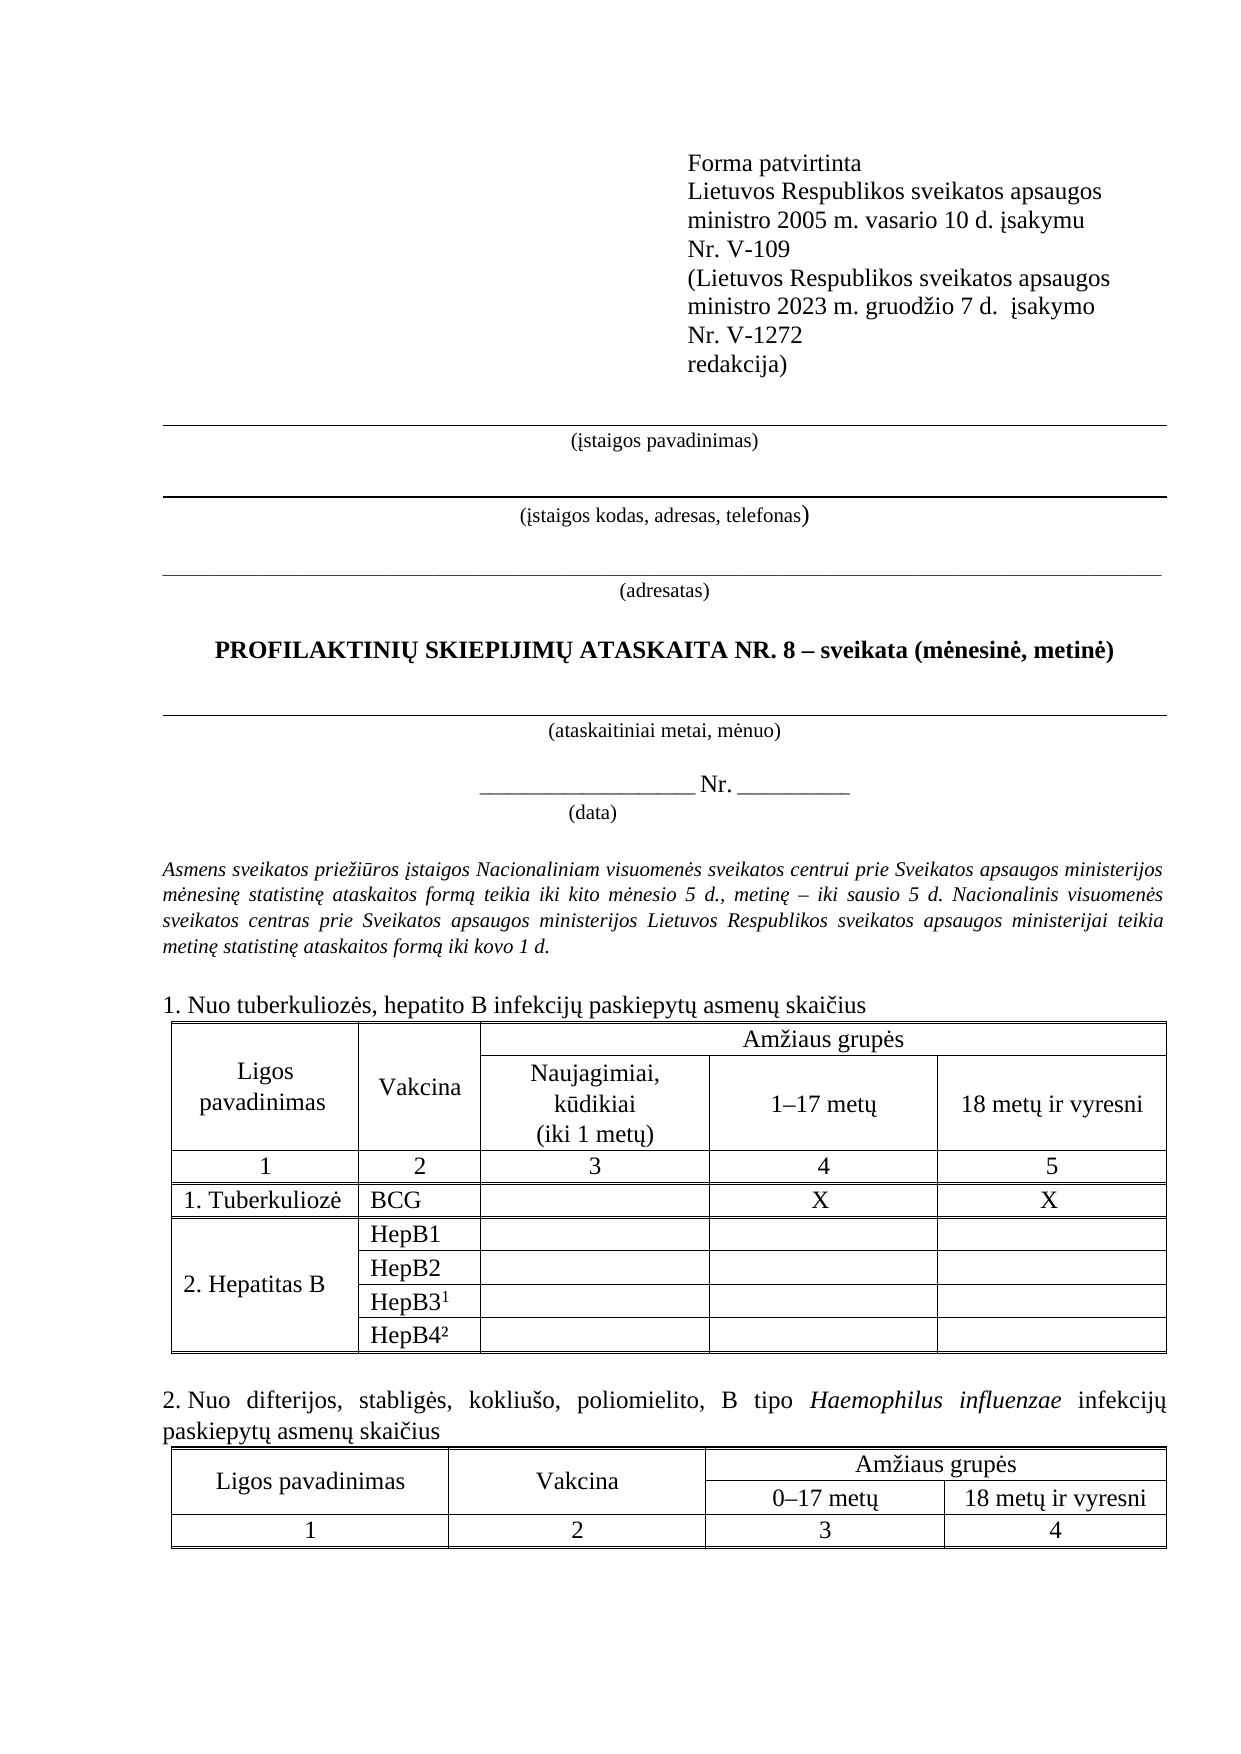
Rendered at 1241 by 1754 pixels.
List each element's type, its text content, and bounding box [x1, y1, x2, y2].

table_cell 18 metų ir vyresni [945, 1481, 1166, 1514]
text PROFILAKTINIŲ SKIEPIJIMŲ ATASKAITA NR. 8 – sveikata (mėnesinė, metinė) [162, 635, 1167, 664]
table_cell 2. Hepatitas B [172, 1219, 358, 1351]
table_cell 2 [359, 1151, 480, 1182]
table_cell X [710, 1185, 937, 1216]
table_cell 2 [449, 1515, 705, 1546]
text Lietuvos Respublikos sveikatos apsaugos [687, 176, 1167, 205]
table_header Ligos pavadinimas [172, 1024, 358, 1150]
table_cell HepB4² [359, 1318, 480, 1351]
table_cell [938, 1318, 1166, 1351]
text (įstaigos pavadinimas) [162, 426, 1167, 478]
text redakcija) [687, 349, 1167, 378]
text Asmens sveikatos priežiūros įstaigos Nacionaliniam visuomenės sveikatos centrui prie Sveikatos apsaugos ministerijos mėnesinę statistinę ataskaitos formą teikia iki kito mėnesio 5 d., metinę – iki sausio 5 d. Nacionalinis visuomenės sveikatos centras prie Sveikatos apsaugos ministerijos Lietuvos Respublikos sveikatos apsaugos ministerijai teikia metinę statistinę ataskaitos formą iki kovo 1 d. [162, 857, 1167, 958]
table_header Amžiaus grupės [706, 1450, 1166, 1480]
table_cell HepB1 [359, 1219, 480, 1249]
text ministro 2005 m. vasario 10 d. įsakymu [687, 205, 1167, 234]
text Forma patvirtinta [687, 148, 1167, 176]
table_header Amžiaus grupės [481, 1024, 1166, 1055]
table_header Vakcina [449, 1450, 705, 1514]
table_cell [481, 1251, 709, 1283]
table_cell [710, 1285, 937, 1317]
table_cell HepB31 [359, 1285, 480, 1317]
text (adresatas) [162, 578, 1167, 602]
text Nr. V-109 [687, 234, 1167, 263]
table_cell 3 [481, 1151, 709, 1182]
table_cell [938, 1219, 1166, 1249]
table_cell HepB2 [359, 1251, 480, 1283]
table_cell [938, 1285, 1166, 1317]
table_cell 1. Tuberkuliozė [172, 1185, 358, 1216]
table_cell X [938, 1185, 1166, 1216]
table_cell 1 [172, 1515, 448, 1546]
table_cell 3 [706, 1515, 944, 1546]
text (įstaigos kodas, adresas, telefonas) [162, 497, 1167, 528]
table_cell 4 [945, 1515, 1166, 1546]
text (ataskaitiniai metai, mėnuo) [162, 716, 1167, 768]
table_header Ligos pavadinimas [172, 1450, 448, 1514]
table_header Vakcina [359, 1024, 480, 1150]
table_cell [710, 1219, 937, 1249]
text (data) [162, 800, 1167, 824]
table_cell [710, 1251, 937, 1283]
text (Lietuvos Respublikos sveikatos apsaugos [687, 263, 1167, 291]
table_cell 1 [172, 1151, 358, 1182]
text Nr. V-1272 [687, 320, 1167, 349]
table_cell 5 [938, 1151, 1166, 1182]
table_cell [481, 1285, 709, 1317]
table_cell [481, 1219, 709, 1249]
table_cell [710, 1318, 937, 1351]
table_cell 0–17 metų [706, 1481, 944, 1514]
table_cell Naujagimiai, kūdikiai (iki 1 metų) [481, 1056, 709, 1150]
text 2. Nuo difterijos, stabligės, kokliušo, poliomielito, B tipo Haemophilus influenzae infekcijų paskiepytų asmenų skaičius [162, 1385, 1167, 1444]
table_cell BCG [359, 1185, 480, 1216]
text 1. Nuo tuberkuliozės, hepatito B infekcijų paskiepytų asmenų skaičius [162, 990, 1167, 1019]
text ministro 2023 m. gruodžio 7 d. įsakymo [687, 291, 1167, 320]
table_cell [481, 1185, 709, 1216]
table_cell [481, 1318, 709, 1351]
table_cell 18 metų ir vyresni [938, 1056, 1166, 1150]
text _______________________ Nr. ____________ [162, 769, 1167, 798]
table_cell 1–17 metų [710, 1056, 937, 1150]
table_cell [938, 1251, 1166, 1283]
text _________________________________________________________________________________________________________________________________________ [162, 561, 1167, 578]
table_cell 4 [710, 1151, 937, 1182]
